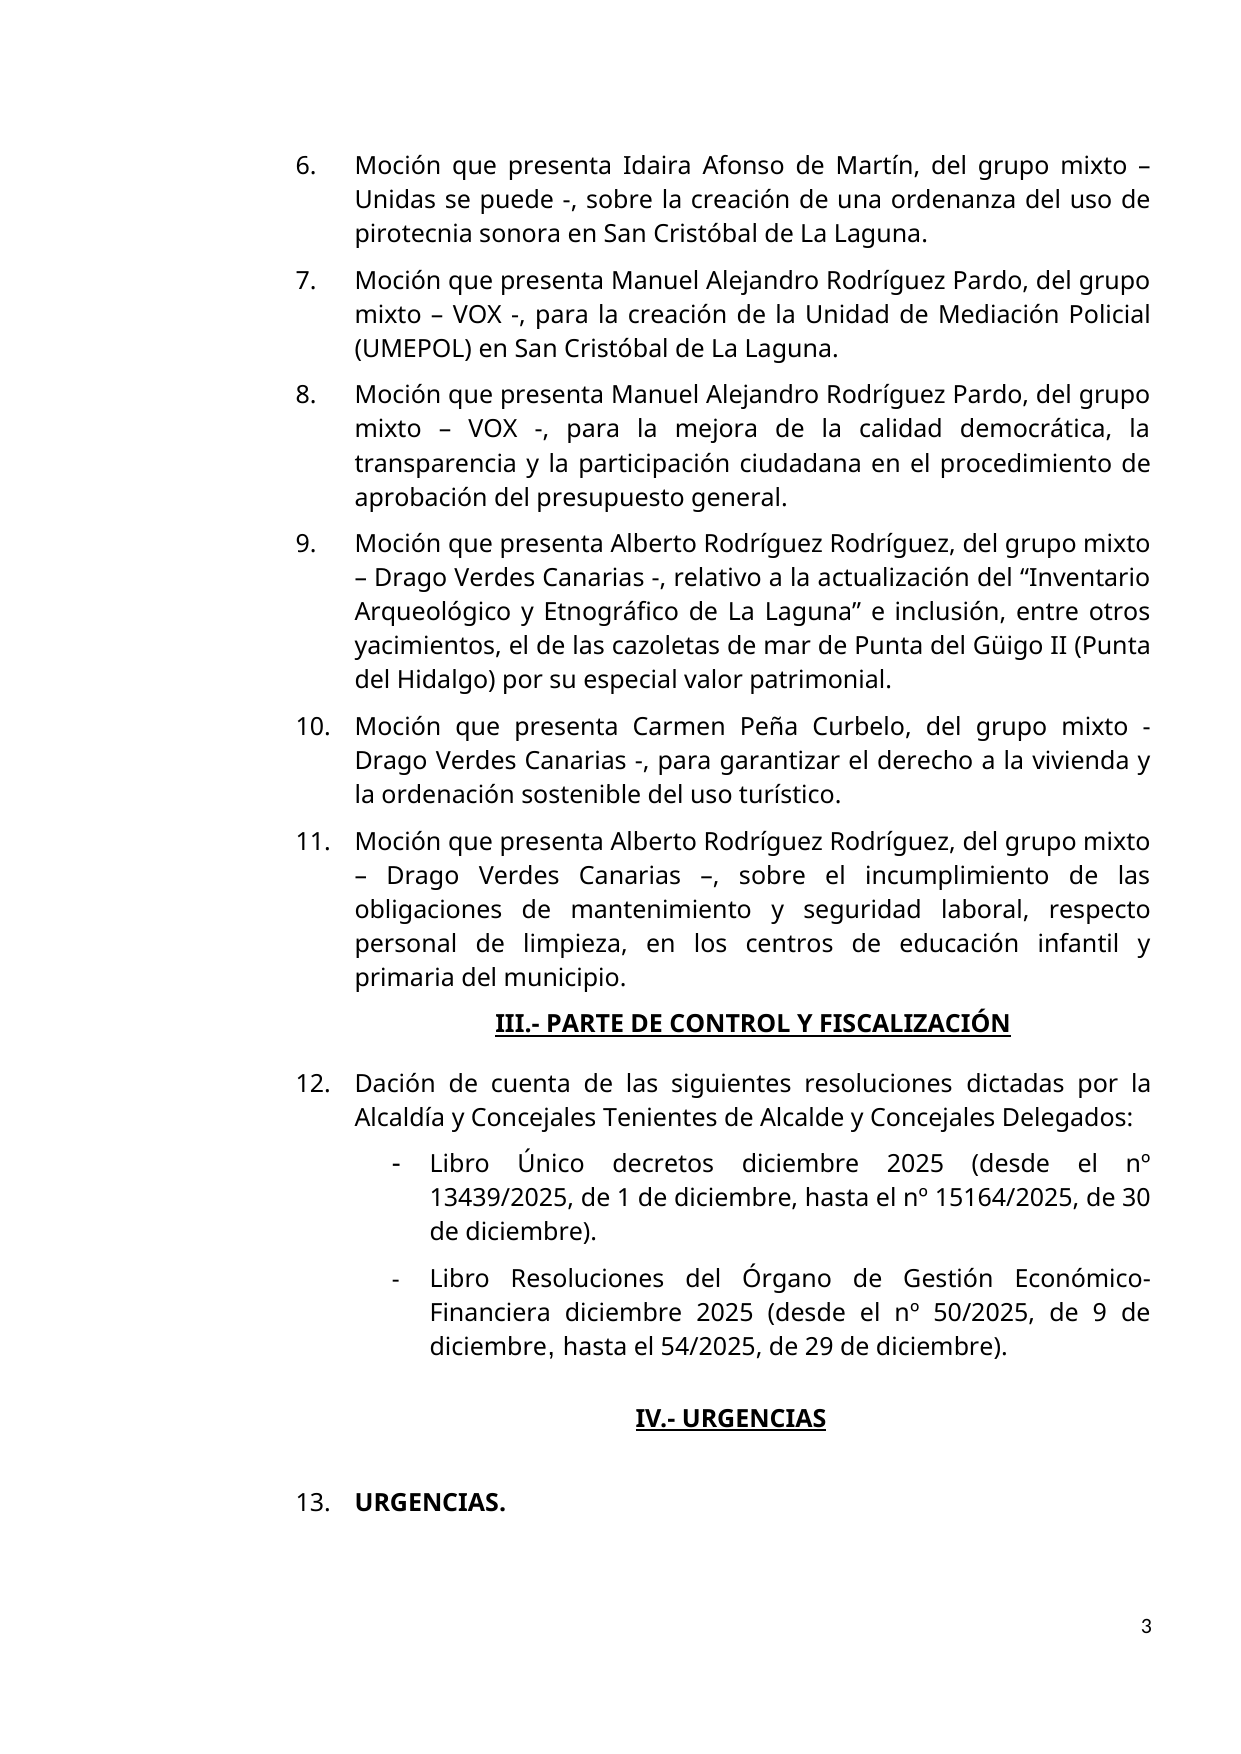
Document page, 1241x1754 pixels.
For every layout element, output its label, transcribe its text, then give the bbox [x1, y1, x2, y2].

list Moción que presenta Alberto Rodríguez Rodríguez, del grupo mixto – Drago Verdes Canarias -, relativo a la actualización del “Inventario Arqueológico y Etnográfico de La Laguna” e inclusión, entre otros yacimientos, el de las cazoletas de mar de Punta del Güigo II (Punta del Hidalgo) por su especial valor patrimonial. [295, 526, 1152, 696]
subtitle IV.- URGENCIAS [236, 1400, 1152, 1434]
list Moción que presenta Alberto Rodríguez Rodríguez, del grupo mixto – Drago Verdes Canarias –, sobre el incumplimiento de las obligaciones de mantenimiento y seguridad laboral, respecto personal de limpieza, en los centros de educación infantil y primaria del municipio. [295, 823, 1152, 994]
text III.- PARTE DE CONTROL Y FISCALIZACIÓN [354, 1006, 1152, 1040]
list Moción que presenta Idaira Afonso de Martín, del grupo mixto – Unidas se puede -, sobre la creación de una ordenanza del uso de pirotecnia sonora en San Cristóbal de La Laguna. [295, 148, 1152, 250]
list Moción que presenta Manuel Alejandro Rodríguez Pardo, del grupo mixto – VOX -, para la mejora de la calidad democrática, la transparencia y la participación ciudadana en el procedimiento de aprobación del presupuesto general. [295, 377, 1152, 513]
list Moción que presenta Manuel Alejandro Rodríguez Pardo, del grupo mixto – VOX -, para la creación de la Unidad de Mediación Policial (UMEPOL) en San Cristóbal de La Laguna. [295, 262, 1152, 364]
list Moción que presenta Carmen Peña Curbelo, del grupo mixto - Drago Verdes Canarias -, para garantizar el derecho a la vivienda y la ordenación sostenible del uso turístico. [295, 709, 1152, 811]
list Libro Único decretos diciembre 2025 (desde el nº 13439/2025, de 1 de diciembre, hasta el nº 15164/2025, de 30 de diciembre). [392, 1146, 1152, 1248]
list Dación de cuenta de las siguientes resoluciones dictadas por la Alcaldía y Concejales Tenientes de Alcalde y Concejales Delegados: [295, 1065, 1152, 1133]
list Libro Resoluciones del Órgano de Gestión Económico-Financiera diciembre 2025 (desde el nº 50/2025, de 9 de diciembre, hasta el 54/2025, de 29 de diciembre). [392, 1261, 1152, 1363]
list URGENCIAS. [295, 1484, 1152, 1518]
